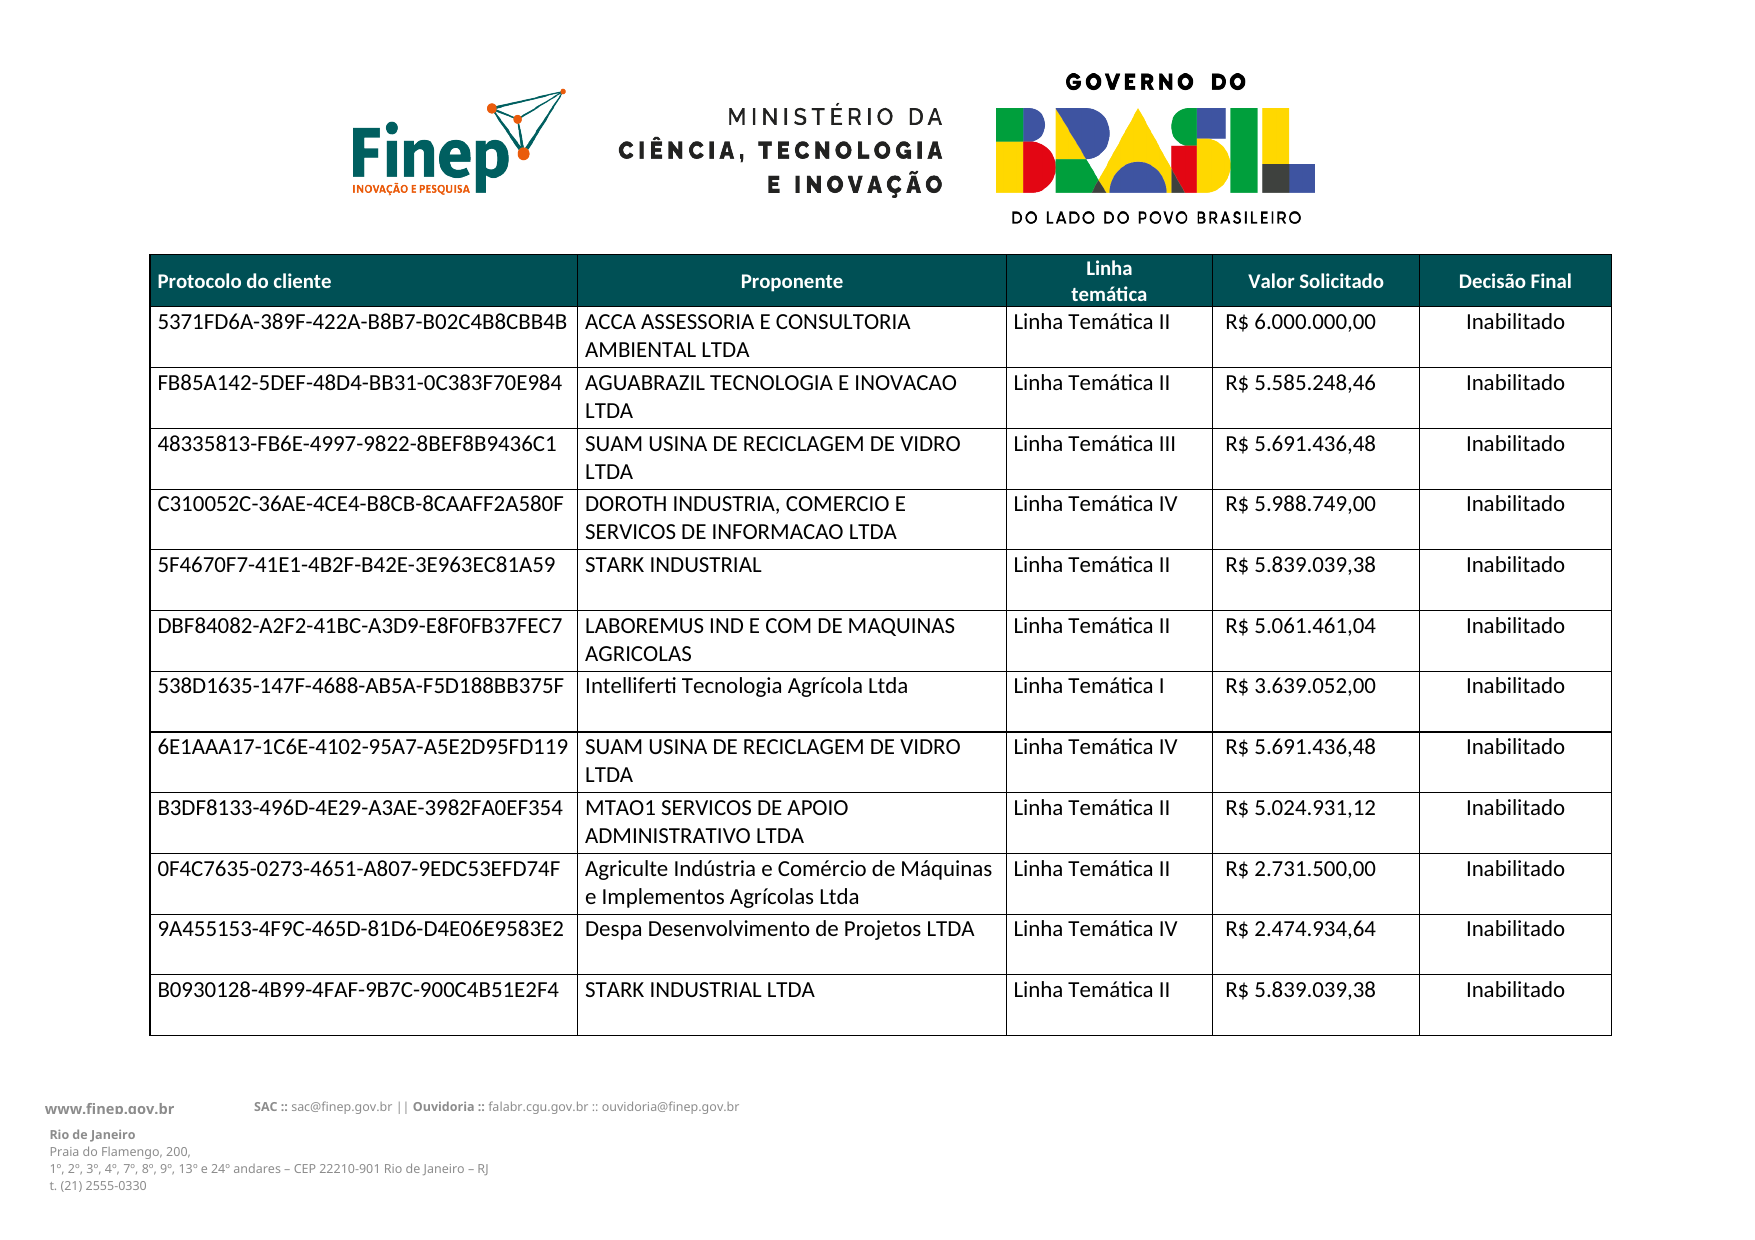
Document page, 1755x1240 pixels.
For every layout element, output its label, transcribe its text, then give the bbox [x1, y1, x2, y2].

table_cell 9A455153-4F9C-465D-81D6-D4E06E9583E2 [151, 915, 577, 974]
table_cell Linha Temática II [1007, 550, 1212, 610]
table_cell R$ 5.061.461,04 [1213, 611, 1419, 671]
table_cell 538D1635-147F-4688-AB5A-F5D188BB375F [151, 672, 577, 731]
table_cell Inabilitado [1420, 854, 1611, 913]
table_cell R$ 5.839.039,38 [1213, 975, 1419, 1035]
table_cell R$ 2.474.934,64 [1213, 915, 1419, 974]
table_cell R$ 5.024.931,12 [1213, 793, 1419, 853]
table_cell Linha Temática IV [1007, 490, 1212, 549]
table_cell Inabilitado [1420, 429, 1611, 488]
table_cell Inabilitado [1420, 550, 1611, 610]
table_cell Inabilitado [1420, 733, 1611, 792]
table_cell B0930128-4B99-4FAF-9B7C-900C4B51E2F4 [151, 975, 577, 1035]
table_cell R$ 3.639.052,00 [1213, 672, 1419, 731]
table_cell Inabilitado [1420, 307, 1611, 367]
table_cell Inabilitado [1420, 368, 1611, 428]
table_header Linha temática [1007, 255, 1212, 306]
table_cell Linha Temática II [1007, 611, 1212, 671]
table_cell DBF84082-A2F2-41BC-A3D9-E8F0FB37FEC7 [151, 611, 577, 671]
table_cell Agriculte Indústria e Comércio de Máquinas e Implementos Agrícolas Ltda [578, 854, 1006, 913]
table_cell B3DF8133-496D-4E29-A3AE-3982FA0EF354 [151, 793, 577, 853]
table_cell Linha Temática I [1007, 672, 1212, 731]
table_cell Linha Temática IV [1007, 733, 1212, 792]
table_cell 48335813-FB6E-4997-9822-8BEF8B9436C1 [151, 429, 577, 488]
table_cell Linha Temática IV [1007, 915, 1212, 974]
table_cell MTAO1 SERVICOS DE APOIO ADMINISTRATIVO LTDA [578, 793, 1006, 853]
table_cell SUAM USINA DE RECICLAGEM DE VIDRO LTDA [578, 429, 1006, 488]
table_cell R$ 5.988.749,00 [1213, 490, 1419, 549]
table_cell Despa Desenvolvimento de Projetos LTDA [578, 915, 1006, 974]
table_cell Inabilitado [1420, 672, 1611, 731]
table_cell Linha Temática II [1007, 975, 1212, 1035]
table_header Decisão Final [1420, 255, 1611, 306]
table_cell Inabilitado [1420, 975, 1611, 1035]
table_cell Linha Temática II [1007, 793, 1212, 853]
table_cell STARK INDUSTRIAL [578, 550, 1006, 610]
table_cell C310052C-36AE-4CE4-B8CB-8CAAFF2A580F [151, 490, 577, 549]
table_cell Linha Temática II [1007, 368, 1212, 428]
table_cell 5371FD6A-389F-422A-B8B7-B02C4B8CBB4B [151, 307, 577, 367]
table_cell DOROTH INDUSTRIA, COMERCIO E SERVICOS DE INFORMACAO LTDA [578, 490, 1006, 549]
table_cell R$ 5.839.039,38 [1213, 550, 1419, 610]
table_cell Inabilitado [1420, 490, 1611, 549]
table_cell STARK INDUSTRIAL LTDA [578, 975, 1006, 1035]
table_cell Linha Temática II [1007, 854, 1212, 913]
table_cell 0F4C7635-0273-4651-A807-9EDC53EFD74F [151, 854, 577, 913]
table_header Proponente [578, 255, 1006, 306]
table_cell R$ 2.731.500,00 [1213, 854, 1419, 913]
table_cell Inabilitado [1420, 915, 1611, 974]
table_cell SUAM USINA DE RECICLAGEM DE VIDRO LTDA [578, 733, 1006, 792]
table_cell 6E1AAA17-1C6E-4102-95A7-A5E2D95FD119 [151, 733, 577, 792]
table_cell AGUABRAZIL TECNOLOGIA E INOVACAO LTDA [578, 368, 1006, 428]
table_header Protocolo do cliente [151, 255, 577, 306]
table_cell Inabilitado [1420, 793, 1611, 853]
table_cell LABOREMUS IND E COM DE MAQUINAS AGRICOLAS [578, 611, 1006, 671]
table_cell Inabilitado [1420, 611, 1611, 671]
table_cell ACCA ASSESSORIA E CONSULTORIA AMBIENTAL LTDA [578, 307, 1006, 367]
table_cell Linha Temática III [1007, 429, 1212, 488]
table_cell FB85A142-5DEF-48D4-BB31-0C383F70E984 [151, 368, 577, 428]
table_cell R$ 5.585.248,46 [1213, 368, 1419, 428]
table_cell Linha Temática II [1007, 307, 1212, 367]
table_cell Intelliferti Tecnologia Agrícola Ltda [578, 672, 1006, 731]
table_cell 5F4670F7-41E1-4B2F-B42E-3E963EC81A59 [151, 550, 577, 610]
table_header Valor Solicitado [1213, 255, 1419, 306]
table_cell R$ 5.691.436,48 [1213, 733, 1419, 792]
table_cell R$ 5.691.436,48 [1213, 429, 1419, 488]
table_cell R$ 6.000.000,00 [1213, 307, 1419, 367]
